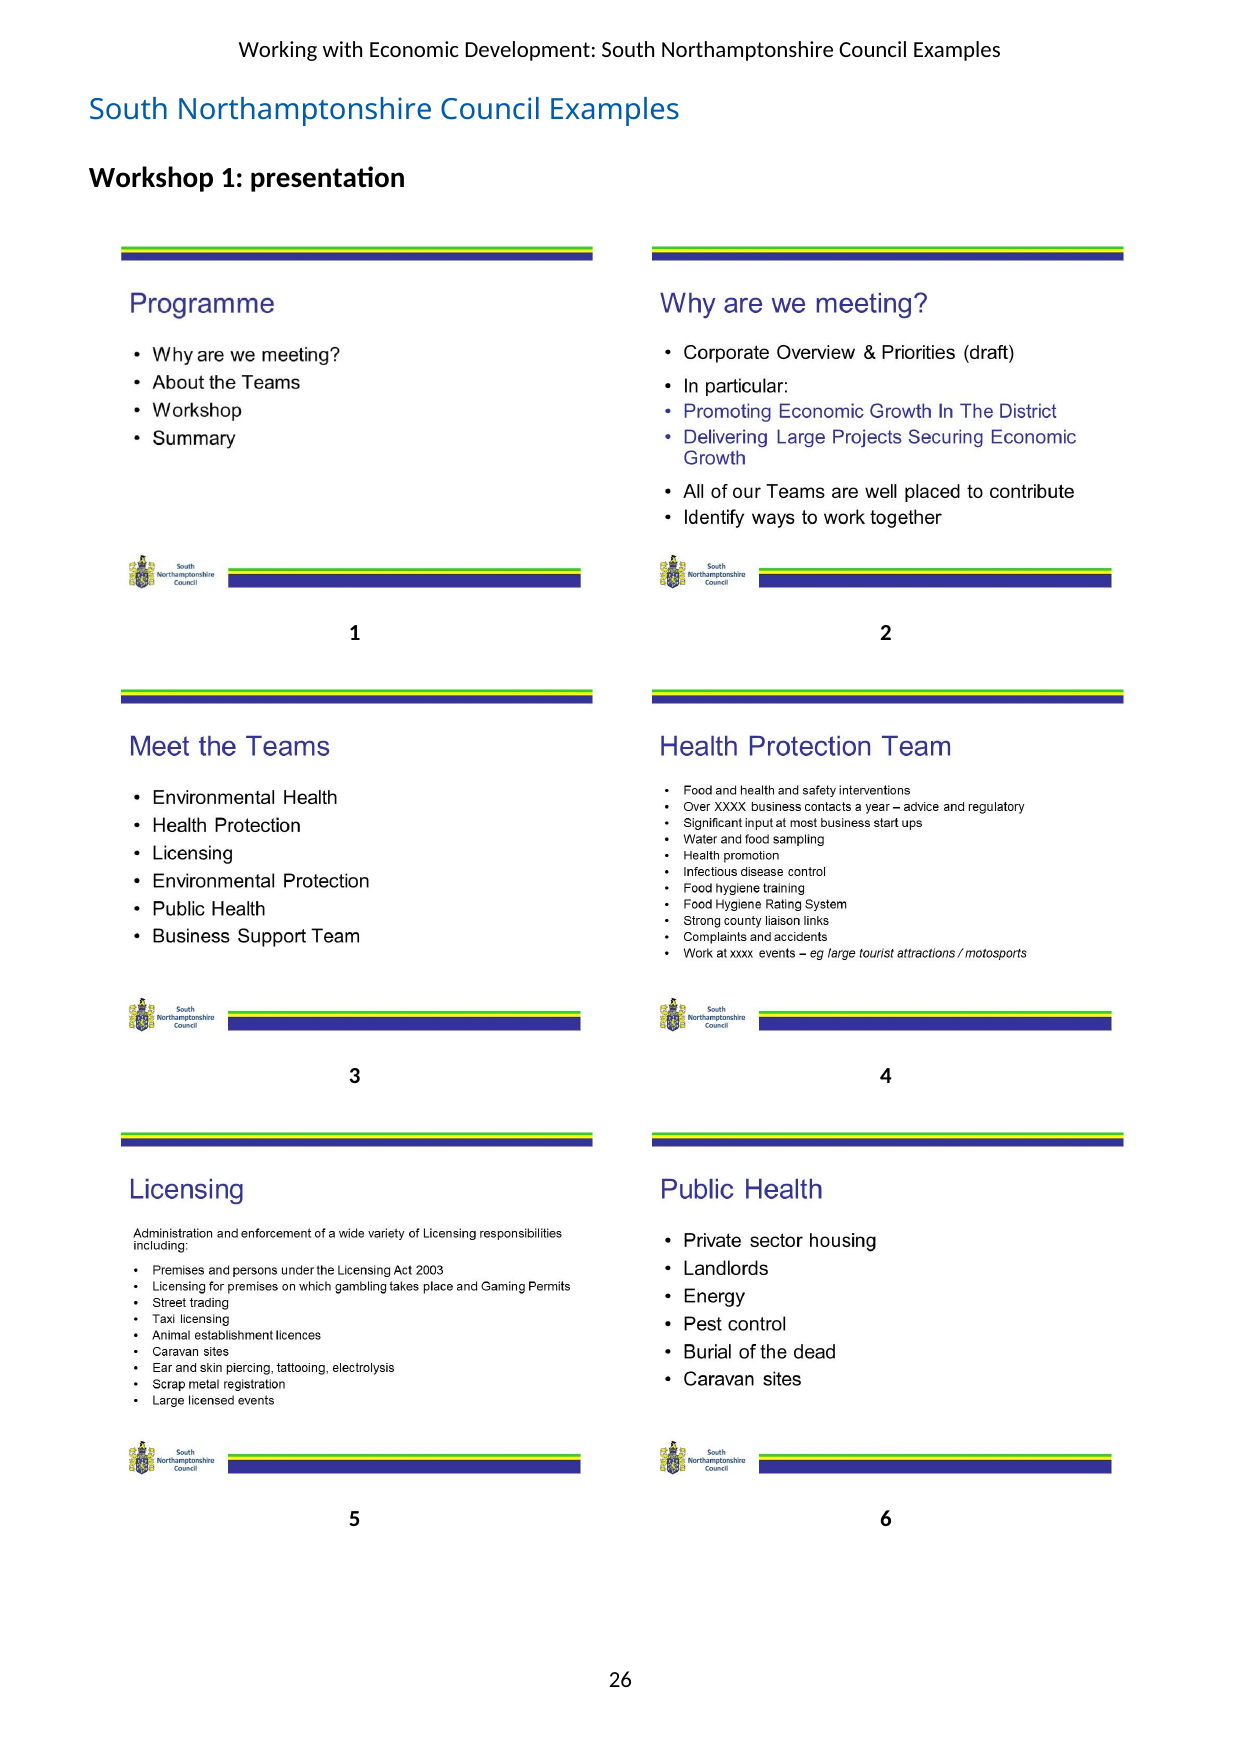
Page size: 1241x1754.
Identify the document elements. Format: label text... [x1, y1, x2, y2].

table_header 1 [89, 216, 620, 659]
table_header 2 [620, 216, 1152, 659]
table_cell 5 [89, 1102, 620, 1545]
table_cell 6 [620, 1102, 1152, 1545]
table_cell 3 [89, 659, 620, 1102]
table_cell 4 [620, 659, 1152, 1102]
subtitle Workshop 1: presentation [89, 159, 1152, 195]
subtitle South Northamptonshire Council Examples [89, 89, 1152, 128]
